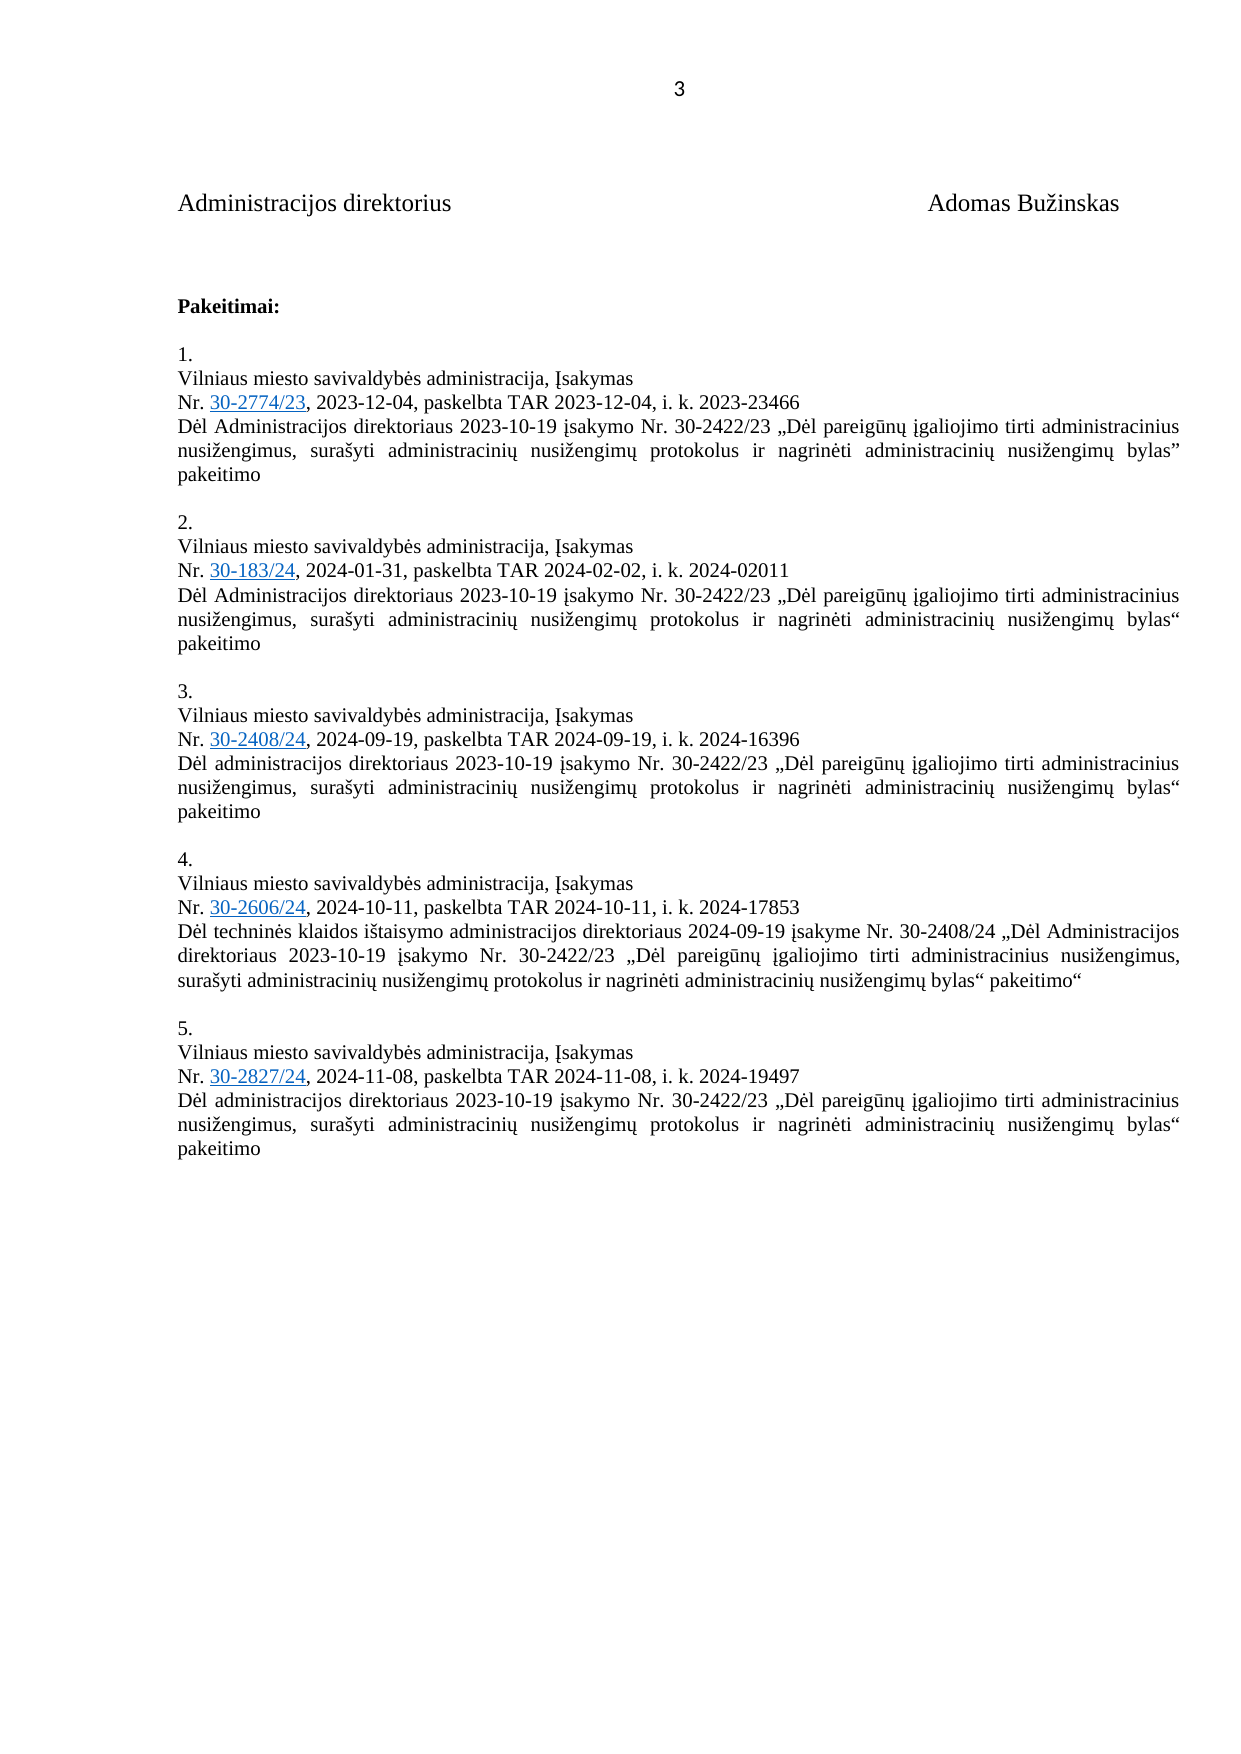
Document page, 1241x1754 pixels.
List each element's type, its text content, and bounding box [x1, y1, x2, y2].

text Vilniaus miesto savivaldybės administracija, Įsakymas [177, 366, 1181, 390]
text 3. [177, 679, 1181, 703]
text Nr. 30-2774/23, 2023-12-04, paskelbta TAR 2023-12-04, i. k. 2023-23466 [177, 390, 1181, 414]
text Dėl Administracijos direktoriaus 2023-10-19 įsakymo Nr. 30-2422/23 „Dėl pareigūnų įgaliojimo tirti administracinius nusižengimus, surašyti administracinių nusižengimų protokolus ir nagrinėti administracinių nusižengimų bylas” pakeitimo [177, 414, 1181, 486]
text 1. [177, 342, 1181, 366]
text Pakeitimai: [177, 294, 1181, 318]
text Dėl techninės klaidos ištaisymo administracijos direktoriaus 2024-09-19 įsakyme Nr. 30-2408/24 „Dėl Administracijos direktoriaus 2023-10-19 įsakymo Nr. 30-2422/23 „Dėl pareigūnų įgaliojimo tirti administracinius nusižengimus, surašyti administracinių nusižengimų protokolus ir nagrinėti administracinių nusižengimų bylas“ pakeitimo“ [177, 919, 1181, 992]
text Nr. 30-2606/24, 2024-10-11, paskelbta TAR 2024-10-11, i. k. 2024-17853 [177, 895, 1181, 919]
text Nr. 30-183/24, 2024-01-31, paskelbta TAR 2024-02-02, i. k. 2024-02011 [177, 558, 1181, 582]
text Dėl Administracijos direktoriaus 2023-10-19 įsakymo Nr. 30-2422/23 „Dėl pareigūnų įgaliojimo tirti administracinius nusižengimus, surašyti administracinių nusižengimų protokolus ir nagrinėti administracinių nusižengimų bylas“ pakeitimo [177, 582, 1181, 655]
text Dėl administracijos direktoriaus 2023-10-19 įsakymo Nr. 30-2422/23 „Dėl pareigūnų įgaliojimo tirti administracinius nusižengimus, surašyti administracinių nusižengimų protokolus ir nagrinėti administracinių nusižengimų bylas“ pakeitimo [177, 1088, 1181, 1160]
text 5. [177, 1016, 1181, 1040]
text Nr. 30-2408/24, 2024-09-19, paskelbta TAR 2024-09-19, i. k. 2024-16396 [177, 727, 1181, 751]
text Vilniaus miesto savivaldybės administracija, Įsakymas [177, 703, 1181, 727]
text Vilniaus miesto savivaldybės administracija, Įsakymas [177, 871, 1181, 895]
text 2. [177, 510, 1181, 534]
text 4. [177, 847, 1181, 871]
text Vilniaus miesto savivaldybės administracija, Įsakymas [177, 534, 1181, 558]
text Administracijos direktorius Adomas Bužinskas [177, 188, 1181, 217]
text Vilniaus miesto savivaldybės administracija, Įsakymas [177, 1040, 1181, 1064]
text Nr. 30-2827/24, 2024-11-08, paskelbta TAR 2024-11-08, i. k. 2024-19497 [177, 1064, 1181, 1088]
text Dėl administracijos direktoriaus 2023-10-19 įsakymo Nr. 30-2422/23 „Dėl pareigūnų įgaliojimo tirti administracinius nusižengimus, surašyti administracinių nusižengimų protokolus ir nagrinėti administracinių nusižengimų bylas“ pakeitimo [177, 751, 1181, 823]
